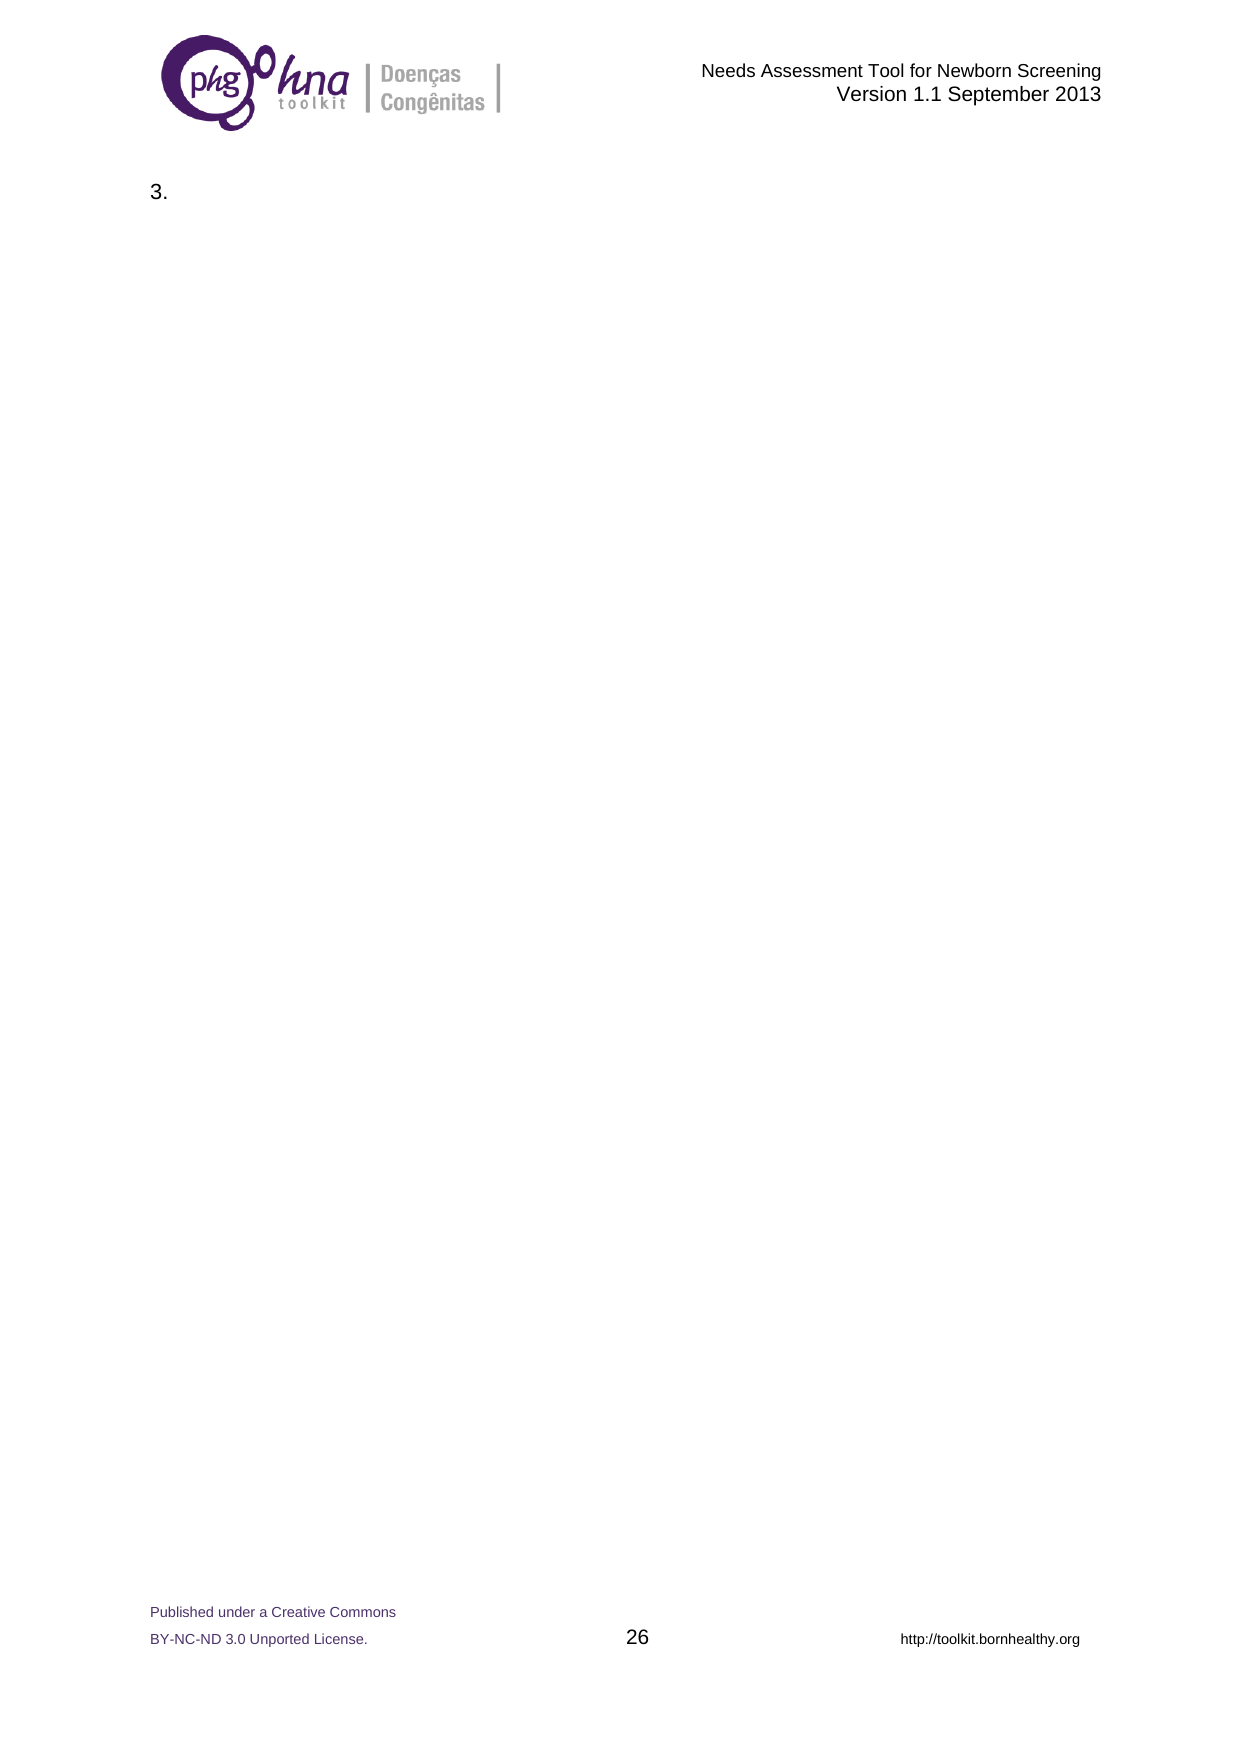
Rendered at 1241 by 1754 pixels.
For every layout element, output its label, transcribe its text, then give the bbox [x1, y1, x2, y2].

text 3. [150, 179, 1090, 204]
